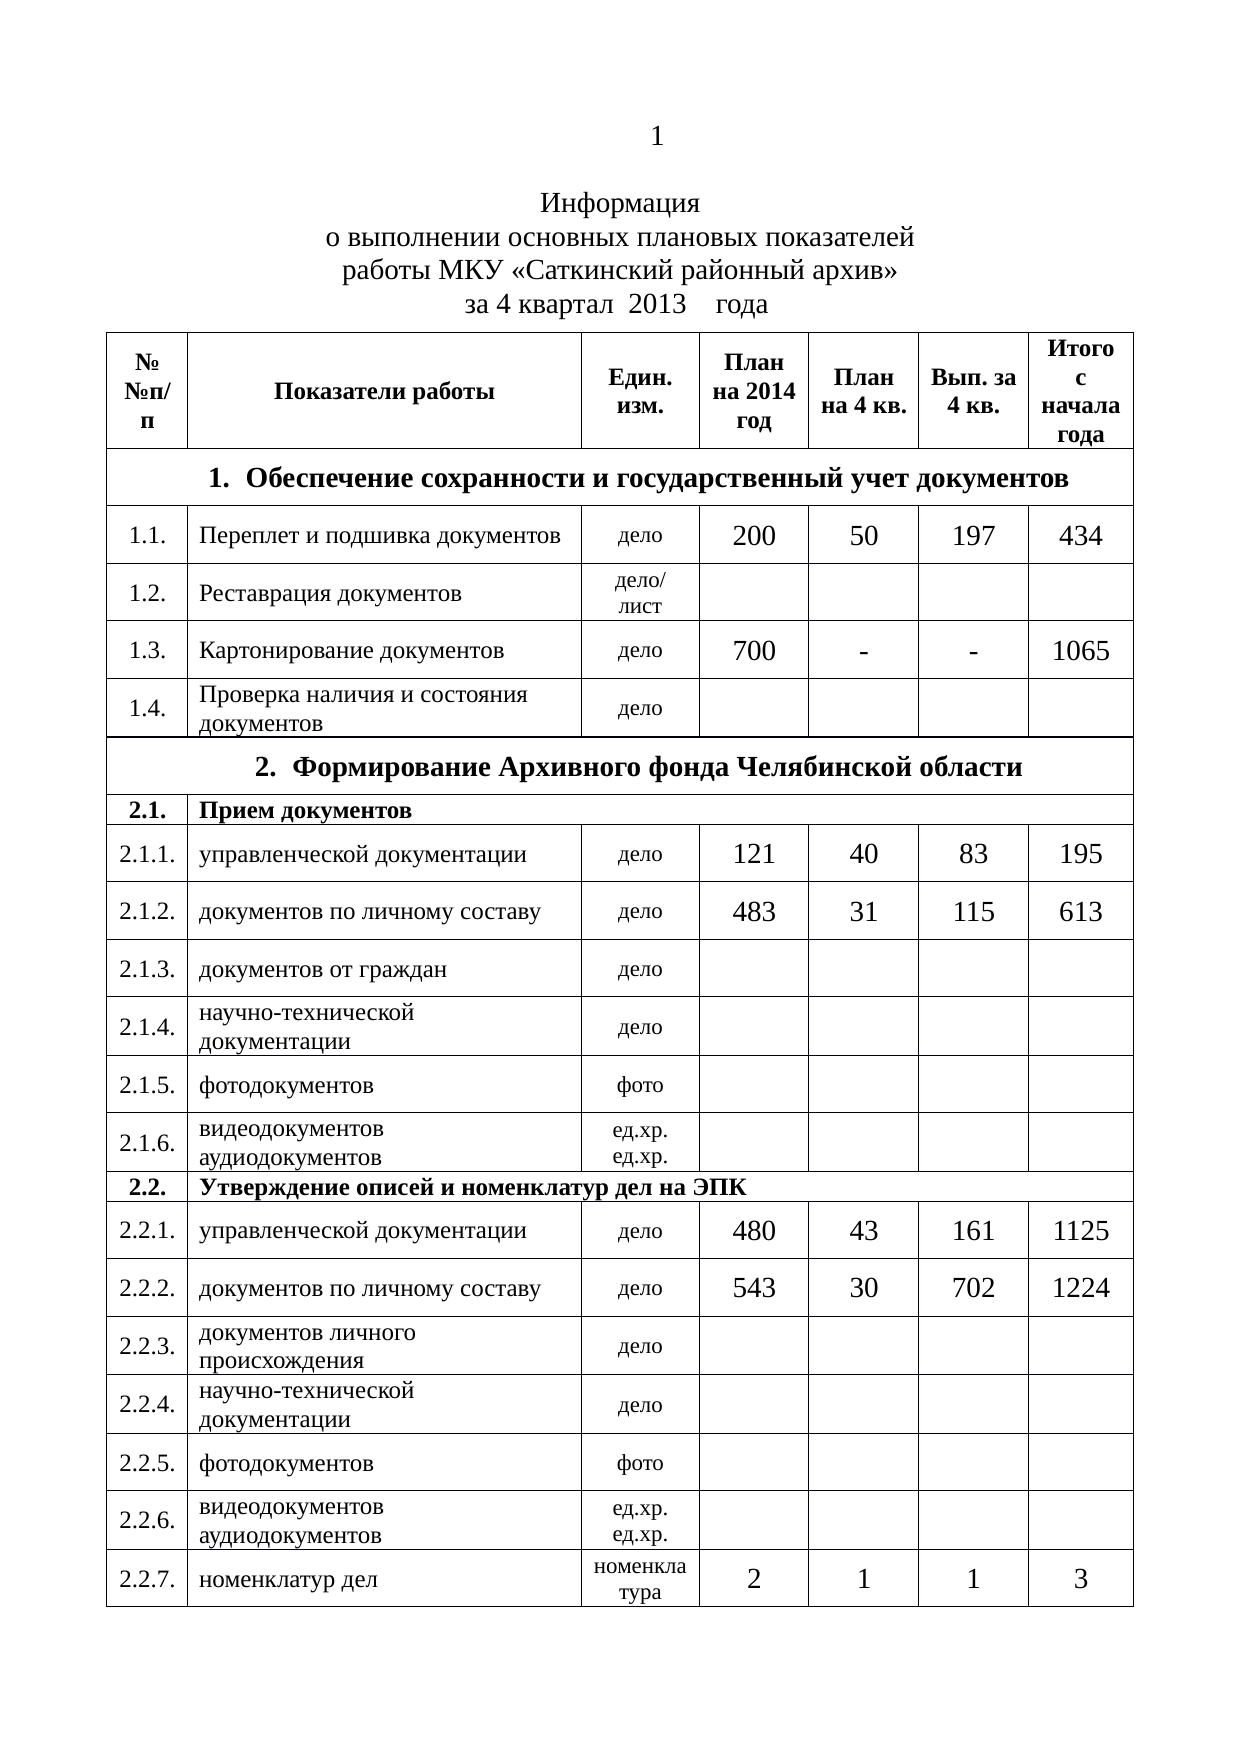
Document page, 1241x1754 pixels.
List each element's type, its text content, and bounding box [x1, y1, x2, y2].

table_cell документов от граждан [188, 940, 581, 996]
table_cell 2.1.4. [107, 997, 187, 1055]
table_cell 2.2.7. [107, 1550, 187, 1606]
table_cell 197 [919, 506, 1028, 563]
table_cell 543 [700, 1259, 808, 1316]
table_cell [809, 940, 918, 996]
table_cell номенклатур дел [188, 1550, 581, 1606]
table_cell 2.1.3. [107, 940, 187, 996]
table_header Итого с начала года [1029, 333, 1133, 448]
table_cell 2.1.6. [107, 1113, 187, 1171]
table_cell документов по личному составу [188, 882, 581, 939]
table_cell 121 [700, 825, 808, 881]
table_cell дело [582, 1375, 699, 1433]
table_cell 30 [809, 1259, 918, 1316]
table_cell [1029, 1491, 1133, 1549]
table_cell 483 [700, 882, 808, 939]
table_cell 2.2. [107, 1172, 187, 1201]
table_header Показатели работы [188, 333, 581, 448]
table_cell [809, 997, 918, 1055]
table_cell [809, 1375, 918, 1433]
table_cell 195 [1029, 825, 1133, 881]
table_cell 31 [809, 882, 918, 939]
table_cell 161 [919, 1202, 1028, 1258]
table_cell [809, 1056, 918, 1112]
table_cell 50 [809, 506, 918, 563]
table_cell 3 [1029, 1550, 1133, 1606]
table_cell Реставрация документов [188, 564, 581, 620]
table_cell [1029, 1375, 1133, 1433]
text за 4 квартал 2013 года [118, 286, 1122, 319]
table_cell - [809, 621, 918, 678]
table_cell документов по личному составу [188, 1259, 581, 1316]
text работы МКУ «Саткинский районный архив» [118, 252, 1122, 286]
table_cell дело [582, 679, 699, 736]
table_cell 2.2.5. [107, 1434, 187, 1490]
table_cell [919, 564, 1028, 620]
table_header Вып. за 4 кв. [919, 333, 1028, 448]
table_cell [700, 1491, 808, 1549]
table_cell [809, 564, 918, 620]
table_cell [919, 1317, 1028, 1374]
table_cell [919, 1375, 1028, 1433]
table_cell [809, 679, 918, 736]
table_cell дело/ лист [582, 564, 699, 620]
table_cell 2.2.3. [107, 1317, 187, 1374]
table_cell 1224 [1029, 1259, 1133, 1316]
table_cell номенклатура [582, 1550, 699, 1606]
table_cell фотодокументов [188, 1056, 581, 1112]
table_cell дело [582, 882, 699, 939]
table_cell 702 [919, 1259, 1028, 1316]
table_cell фото [582, 1434, 699, 1490]
table_cell Картонирование документов [188, 621, 581, 678]
table_cell 1125 [1029, 1202, 1133, 1258]
table_cell [919, 940, 1028, 996]
table_cell 2.2.1. [107, 1202, 187, 1258]
table_cell 1.4. [107, 679, 187, 736]
table_cell дело [582, 825, 699, 881]
table_header №№п/п [107, 333, 187, 448]
table_cell видеодокументов аудиодокументов [188, 1491, 581, 1549]
table_header План на 2014 год [700, 333, 808, 448]
table_cell 2.2.6. [107, 1491, 187, 1549]
table_cell 434 [1029, 506, 1133, 563]
table_cell документов личного происхождения [188, 1317, 581, 1374]
table_cell ед.хр. ед.хр. [582, 1113, 699, 1171]
table_cell 2.2.4. [107, 1375, 187, 1433]
table_cell 1.2. [107, 564, 187, 620]
table_cell 2.1.5. [107, 1056, 187, 1112]
table_cell - [919, 621, 1028, 678]
table_cell [1029, 940, 1133, 996]
table_cell ед.хр. ед.хр. [582, 1491, 699, 1549]
table_cell 115 [919, 882, 1028, 939]
table_cell [809, 1113, 918, 1171]
table_header Един. изм. [582, 333, 699, 448]
table_cell 700 [700, 621, 808, 678]
table_cell научно-технической документации [188, 1375, 581, 1433]
table_cell [1029, 1056, 1133, 1112]
table_cell 83 [919, 825, 1028, 881]
table_cell [809, 1434, 918, 1490]
table_cell 613 [1029, 882, 1133, 939]
table_cell [919, 1434, 1028, 1490]
table_cell 1065 [1029, 621, 1133, 678]
table_cell [1029, 564, 1133, 620]
table_cell [700, 940, 808, 996]
table_cell 1.1. [107, 506, 187, 563]
table_cell [700, 1056, 808, 1112]
table_cell 2 [700, 1550, 808, 1606]
table_cell дело [582, 997, 699, 1055]
table_cell дело [582, 1202, 699, 1258]
table_cell 200 [700, 506, 808, 563]
table_cell [1029, 1113, 1133, 1171]
text Информация [118, 185, 1122, 219]
table_cell дело [582, 940, 699, 996]
table_cell [1029, 997, 1133, 1055]
table_cell [1029, 1434, 1133, 1490]
table_cell дело [582, 1317, 699, 1374]
table_cell [809, 1491, 918, 1549]
text о выполнении основных плановых показателей [118, 219, 1122, 252]
table_cell [700, 1317, 808, 1374]
table_cell [700, 564, 808, 620]
table_cell [919, 1491, 1028, 1549]
table_cell 1.3. [107, 621, 187, 678]
table_cell [700, 1113, 808, 1171]
table_cell [919, 1056, 1028, 1112]
table_cell 1 [919, 1550, 1028, 1606]
table_cell 1 [809, 1550, 918, 1606]
table_cell [1029, 679, 1133, 736]
table_cell [700, 1434, 808, 1490]
table_cell дело [582, 506, 699, 563]
table_cell [919, 1113, 1028, 1171]
table_cell фото [582, 1056, 699, 1112]
table_cell [809, 1317, 918, 1374]
table_cell 2.1. [107, 795, 187, 824]
table_cell 2.1.2. [107, 882, 187, 939]
table_cell [700, 1375, 808, 1433]
table_cell 2.2.2. [107, 1259, 187, 1316]
table_cell [700, 679, 808, 736]
table_cell [1029, 1317, 1133, 1374]
table_cell [919, 679, 1028, 736]
table_cell Формирование Архивного фонда Челябинской области [107, 738, 1133, 794]
table_cell Прием документов [188, 795, 1133, 824]
table_cell 2.1.1. [107, 825, 187, 881]
table_cell [919, 997, 1028, 1055]
table_cell научно-технической документации [188, 997, 581, 1055]
table_cell дело [582, 621, 699, 678]
table_cell дело [582, 1259, 699, 1316]
table_cell 40 [809, 825, 918, 881]
table_cell фотодокументов [188, 1434, 581, 1490]
table_cell видеодокументов аудиодокументов [188, 1113, 581, 1171]
table_cell Утверждение описей и номенклатур дел на ЭПК [188, 1172, 1133, 1201]
table_cell управленческой документации [188, 825, 581, 881]
table_cell 43 [809, 1202, 918, 1258]
table_cell Проверка наличия и состояния документов [188, 679, 581, 736]
table_cell управленческой документации [188, 1202, 581, 1258]
table_cell Переплет и подшивка документов [188, 506, 581, 563]
table_cell 480 [700, 1202, 808, 1258]
table_cell [700, 997, 808, 1055]
table_header План на 4 кв. [809, 333, 918, 448]
table_cell Обеспечение сохранности и государственный учет документов [107, 449, 1133, 505]
